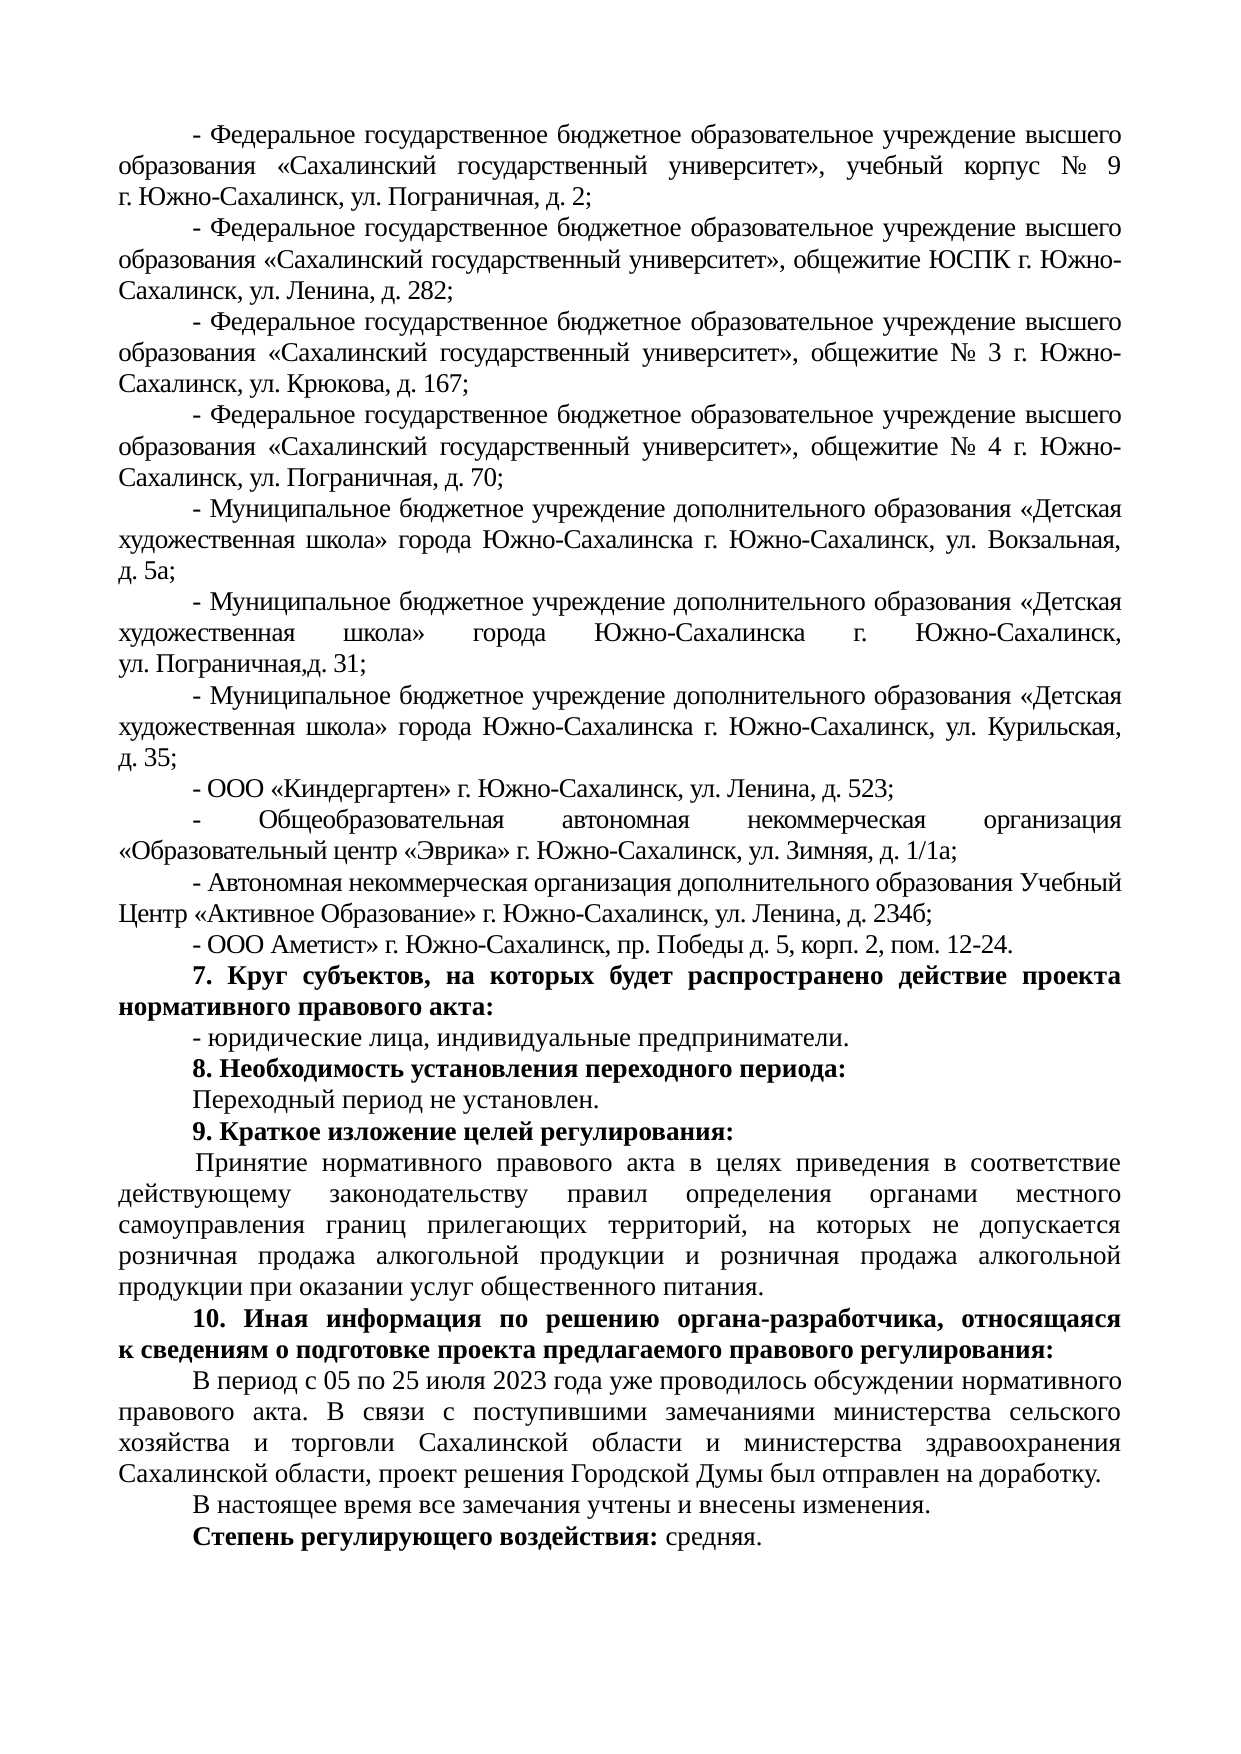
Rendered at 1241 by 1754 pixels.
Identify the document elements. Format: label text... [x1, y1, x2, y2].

text - юридические лица, индивидуальные предприниматели. [118, 1021, 1122, 1052]
text 9. Краткое изложение целей регулирования: [118, 1115, 1122, 1146]
text - Федеральное государственное бюджетное образовательное учреждение высшего образования «Сахалинский государственный университет», общежитие № 4 г. Южно-Сахалинск, ул. Пограничная, д. 70; [118, 398, 1122, 492]
text - ООО «Киндергартен» г. Южно-Сахалинск, ул. Ленина, д. 523; [118, 772, 1122, 803]
text 8. Необходимость установления переходного периода: [118, 1052, 1122, 1084]
text В период с 05 по 25 июля 2023 года уже проводилось обсуждении нормативного правового акта. В связи с поступившими замечаниями министерства сельского хозяйства и торговли Сахалинской области и министерства здравоохранения Сахалинской области, проект решения Городской Думы был отправлен на доработку. [118, 1364, 1122, 1488]
text - Муниципальное бюджетное учреждение дополнительного образования «Детская художественная школа» города Южно-Сахалинска г. Южно-Сахалинск, ул. Пограничная,д. 31; [118, 585, 1122, 679]
text - Федеральное государственное бюджетное образовательное учреждение высшего образования «Сахалинский государственный университет», учебный корпус № 9 г. Южно-Сахалинск, ул. Пограничная, д. 2; [118, 118, 1122, 212]
text В настоящее время все замечания учтены и внесены изменения. [118, 1488, 1122, 1520]
text Переходный период не установлен. [118, 1084, 1122, 1115]
text Степень регулирующего воздействия: средняя. [118, 1520, 1122, 1551]
text - Федеральное государственное бюджетное образовательное учреждение высшего образования «Сахалинский государственный университет», общежитие ЮСПК г. Южно-Сахалинск, ул. Ленина, д. 282; [118, 212, 1122, 305]
text - Муниципальное бюджетное учреждение дополнительного образования «Детская художественная школа» города Южно-Сахалинска г. Южно-Сахалинск, ул. Вокзальная, д. 5а; [118, 492, 1122, 585]
text - Общеобразовательная автономная некоммерческая организация «Образовательный центр «Эврика» г. Южно-Сахалинск, ул. Зимняя, д. 1/1а; [118, 803, 1122, 866]
text - ООО Аметист» г. Южно-Сахалинск, пр. Победы д. 5, корп. 2, пом. 12-24. [118, 928, 1122, 959]
text - Федеральное государственное бюджетное образовательное учреждение высшего образования «Сахалинский государственный университет», общежитие № 3 г. Южно-Сахалинск, ул. Крюкова, д. 167; [118, 305, 1122, 398]
text Принятие нормативного правового акта в целях приведения в соответствие действующему законодательству правил определения органами местного самоуправления границ прилегающих территорий, на которых не допускается розничная продажа алкогольной продукции и розничная продажа алкогольной продукции при оказании услуг общественного питания. [118, 1146, 1122, 1302]
text - Автономная некоммерческая организация дополнительного образования Учебный Центр «Активное Образование» г. Южно-Сахалинск, ул. Ленина, д. 234б; [118, 866, 1122, 928]
text 7. Круг субъектов, на которых будет распространено действие проекта нормативного правового акта: [118, 959, 1122, 1021]
text - Муниципальное бюджетное учреждение дополнительного образования «Детская художественная школа» города Южно-Сахалинска г. Южно-Сахалинск, ул. Курильская, д. 35; [118, 679, 1122, 772]
text 10. Иная информация по решению органа-разработчика, относящаяся к сведениям о подготовке проекта предлагаемого правового регулирования: [118, 1302, 1122, 1364]
